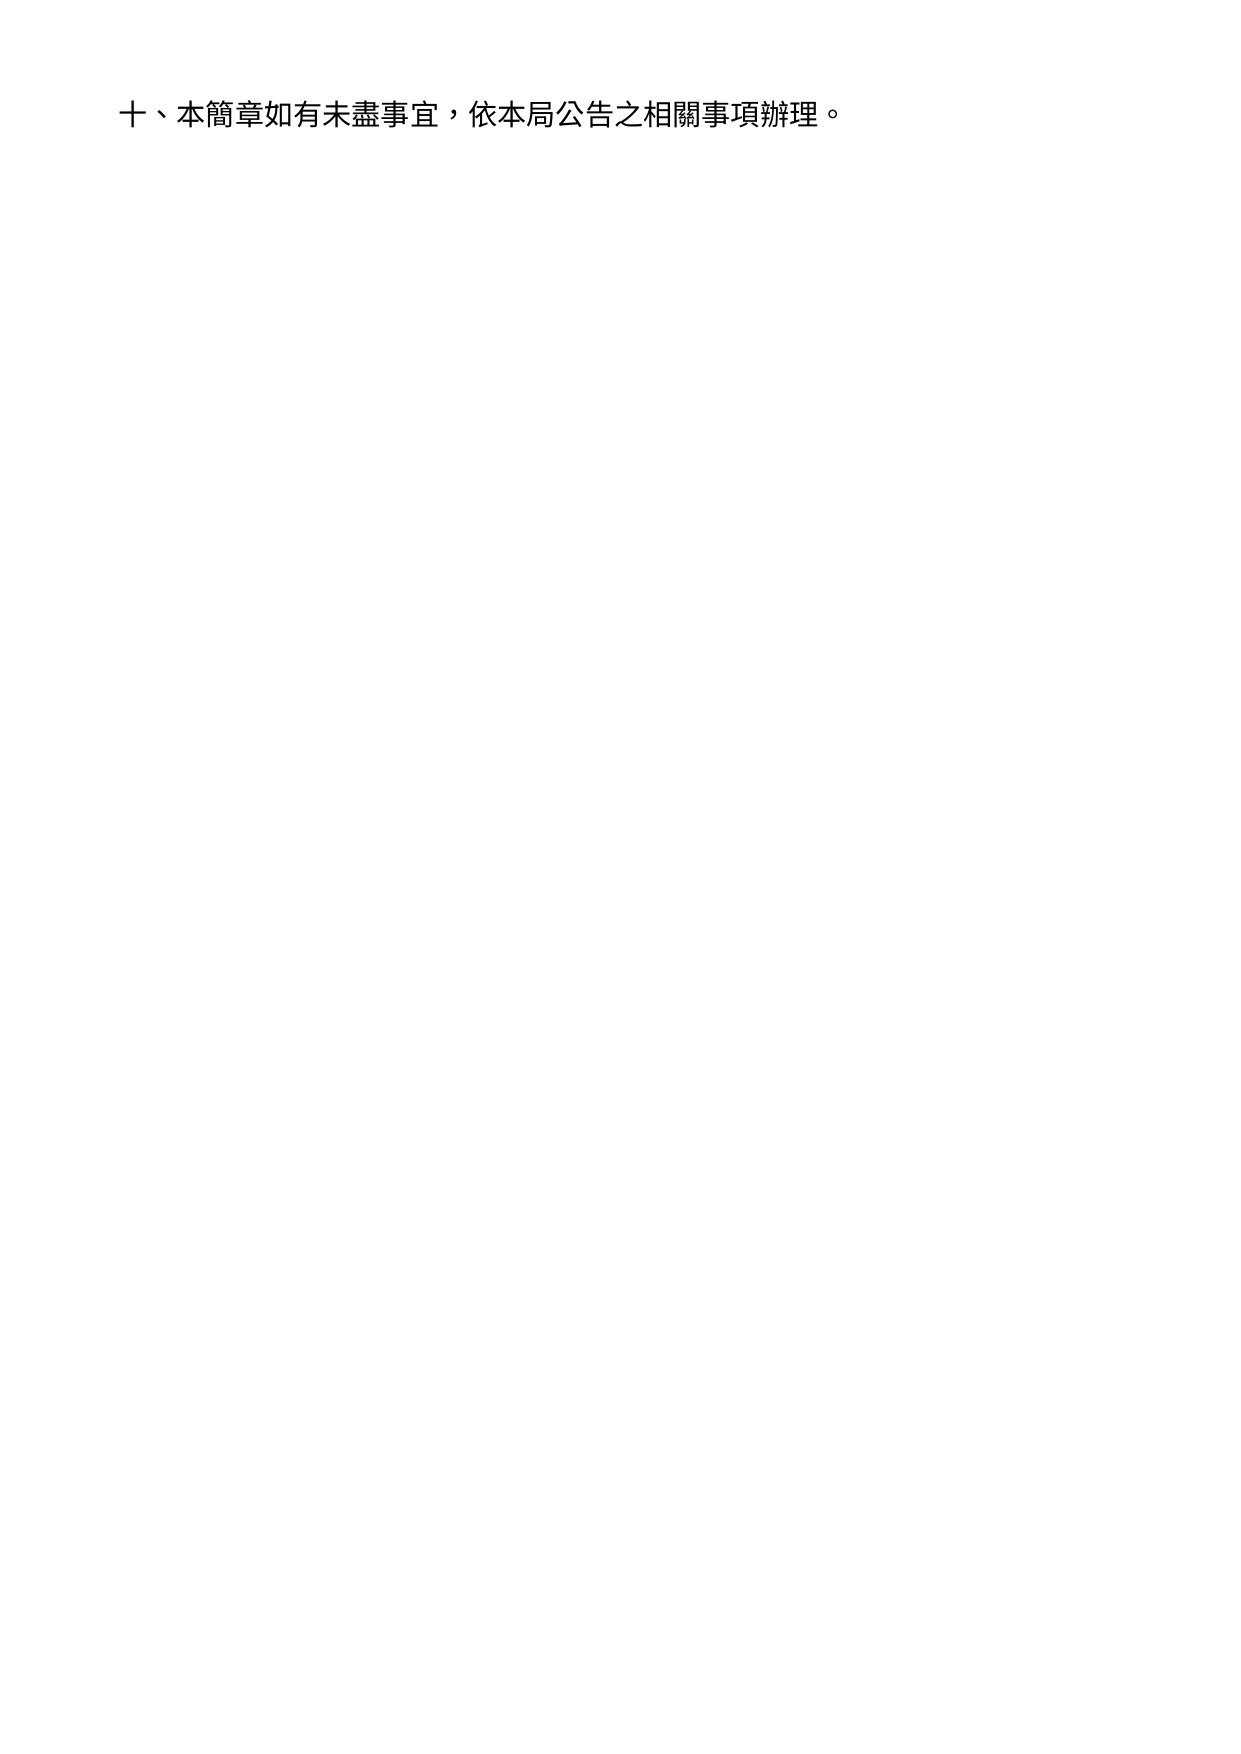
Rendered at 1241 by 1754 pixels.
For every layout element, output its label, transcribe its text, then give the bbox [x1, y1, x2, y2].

text 十、本簡章如有未盡事宜，依本局公告之相關事項辦理。 [118, 96, 1122, 133]
